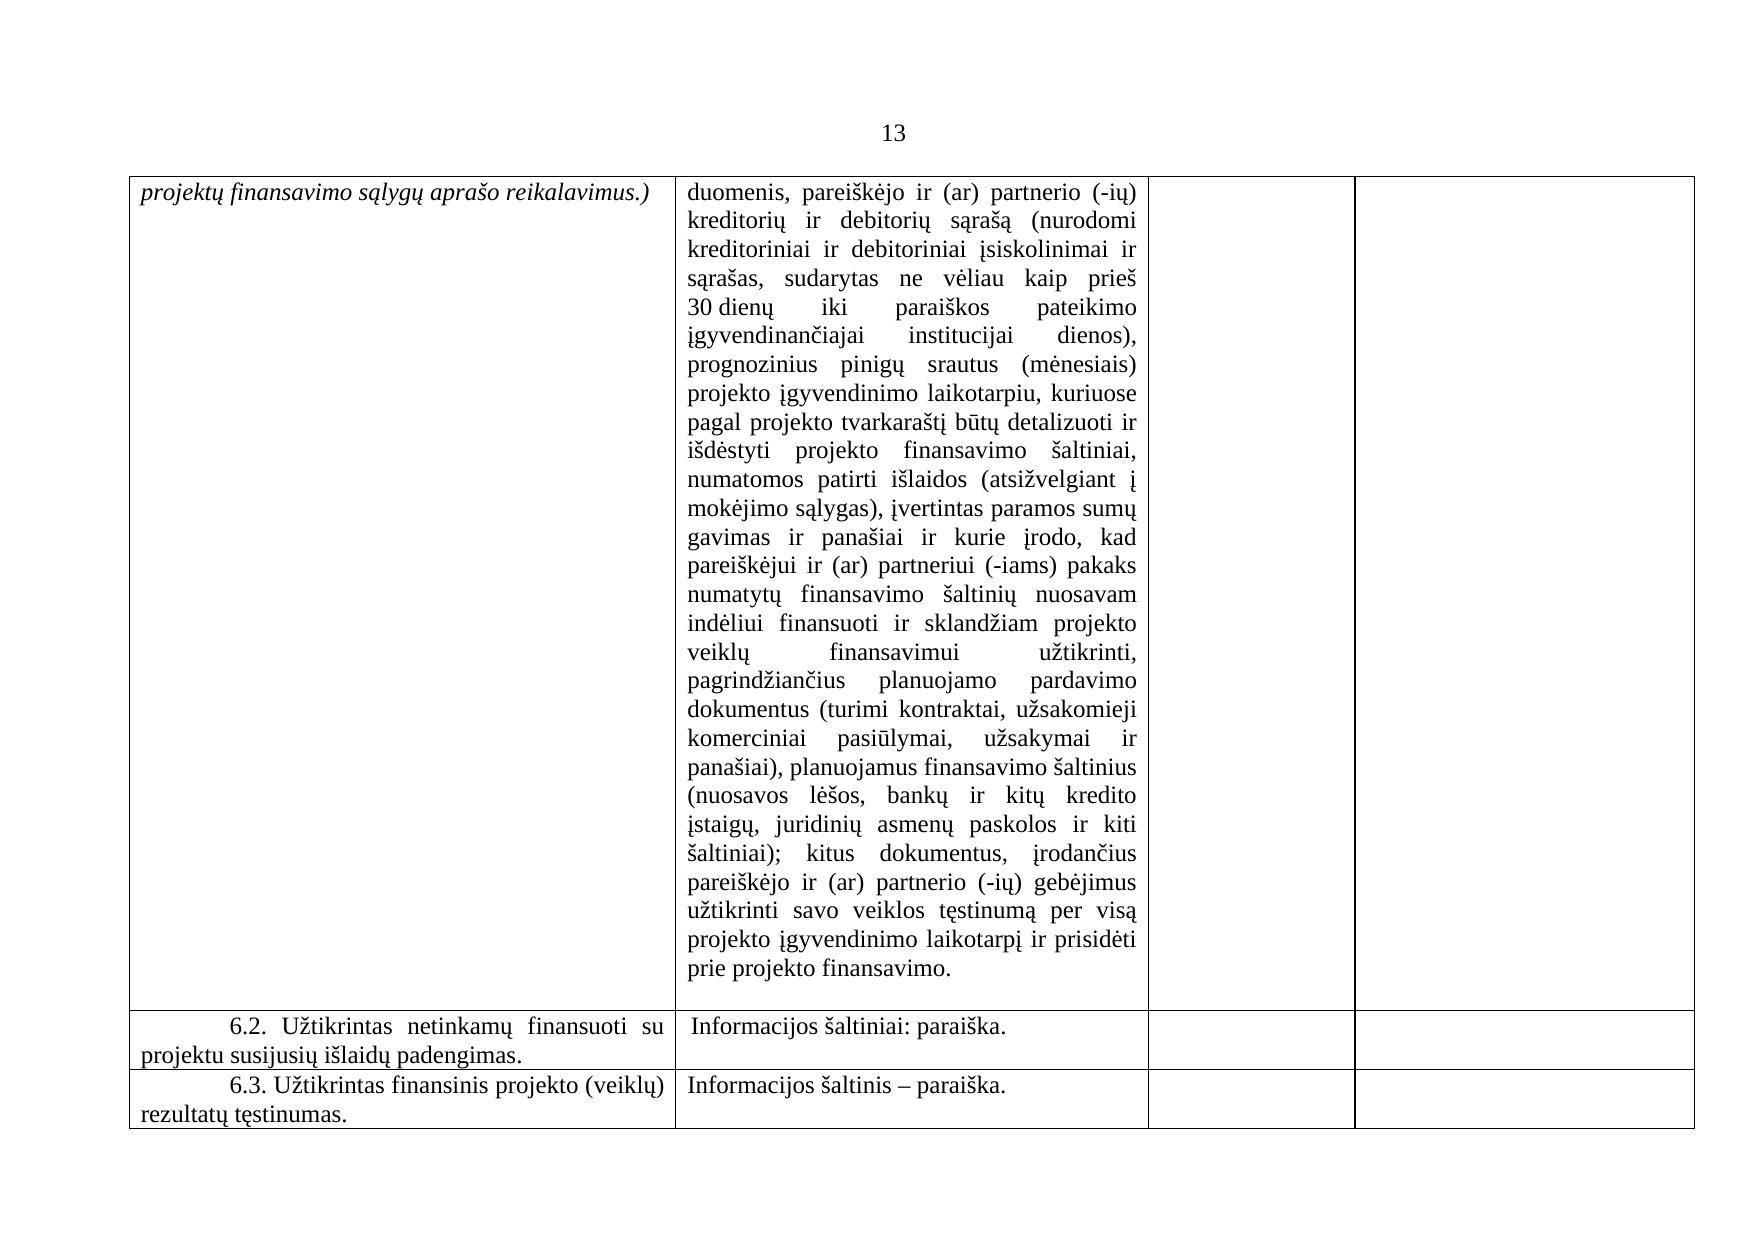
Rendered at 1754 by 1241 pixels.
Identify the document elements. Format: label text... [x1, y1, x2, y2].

table_cell [1356, 177, 1694, 1010]
table_cell [1149, 1011, 1354, 1069]
table_cell [1356, 1070, 1694, 1127]
table_cell 6.3. Užtikrintas finansinis projekto (veiklų) rezultatų tęstinumas. [130, 1070, 675, 1127]
table_cell 6.2. Užtikrintas netinkamų finansuoti su projektu susijusių išlaidų padengimas. [130, 1011, 675, 1069]
table_cell Informacijos šaltiniai: paraiška. [676, 1011, 1148, 1069]
table_cell [1149, 1070, 1354, 1127]
table_cell [1149, 177, 1354, 1010]
table_cell [1356, 1011, 1694, 1069]
table_cell Informacijos šaltinis – paraiška. [676, 1070, 1148, 1127]
table_cell duomenis, pareiškėjo ir (ar) partnerio (-ių) kreditorių ir debitorių sąrašą (nurodomi kreditoriniai ir debitoriniai įsiskolinimai ir sąrašas, sudarytas ne vėliau kaip prieš 30 dienų iki paraiškos pateikimo įgyvendinančiajai institucijai dienos), prognozinius pinigų srautus (mėnesiais) projekto įgyvendinimo laikotarpiu, kuriuose pagal projekto tvarkaraštį būtų detalizuoti ir išdėstyti projekto finansavimo šaltiniai, numatomos patirti išlaidos (atsižvelgiant į mokėjimo sąlygas), įvertintas paramos sumų gavimas ir panašiai ir kurie įrodo, kad pareiškėjui ir (ar) partneriui (-iams) pakaks numatytų finansavimo šaltinių nuosavam indėliui finansuoti ir sklandžiam projekto veiklų finansavimui užtikrinti, pagrindžiančius planuojamo pardavimo dokumentus (turimi kontraktai, užsakomieji komerciniai pasiūlymai, užsakymai ir panašiai), planuojamus finansavimo šaltinius (nuosavos lėšos, bankų ir kitų kredito įstaigų, juridinių asmenų paskolos ir kiti šaltiniai); kitus dokumentus, įrodančius pareiškėjo ir (ar) partnerio (-ių) gebėjimus užtikrinti savo veiklos tęstinumą per visą projekto įgyvendinimo laikotarpį ir prisidėti prie projekto finansavimo. [676, 177, 1148, 1010]
table_cell projektų finansavimo sąlygų aprašo reikalavimus.) [130, 177, 675, 1010]
